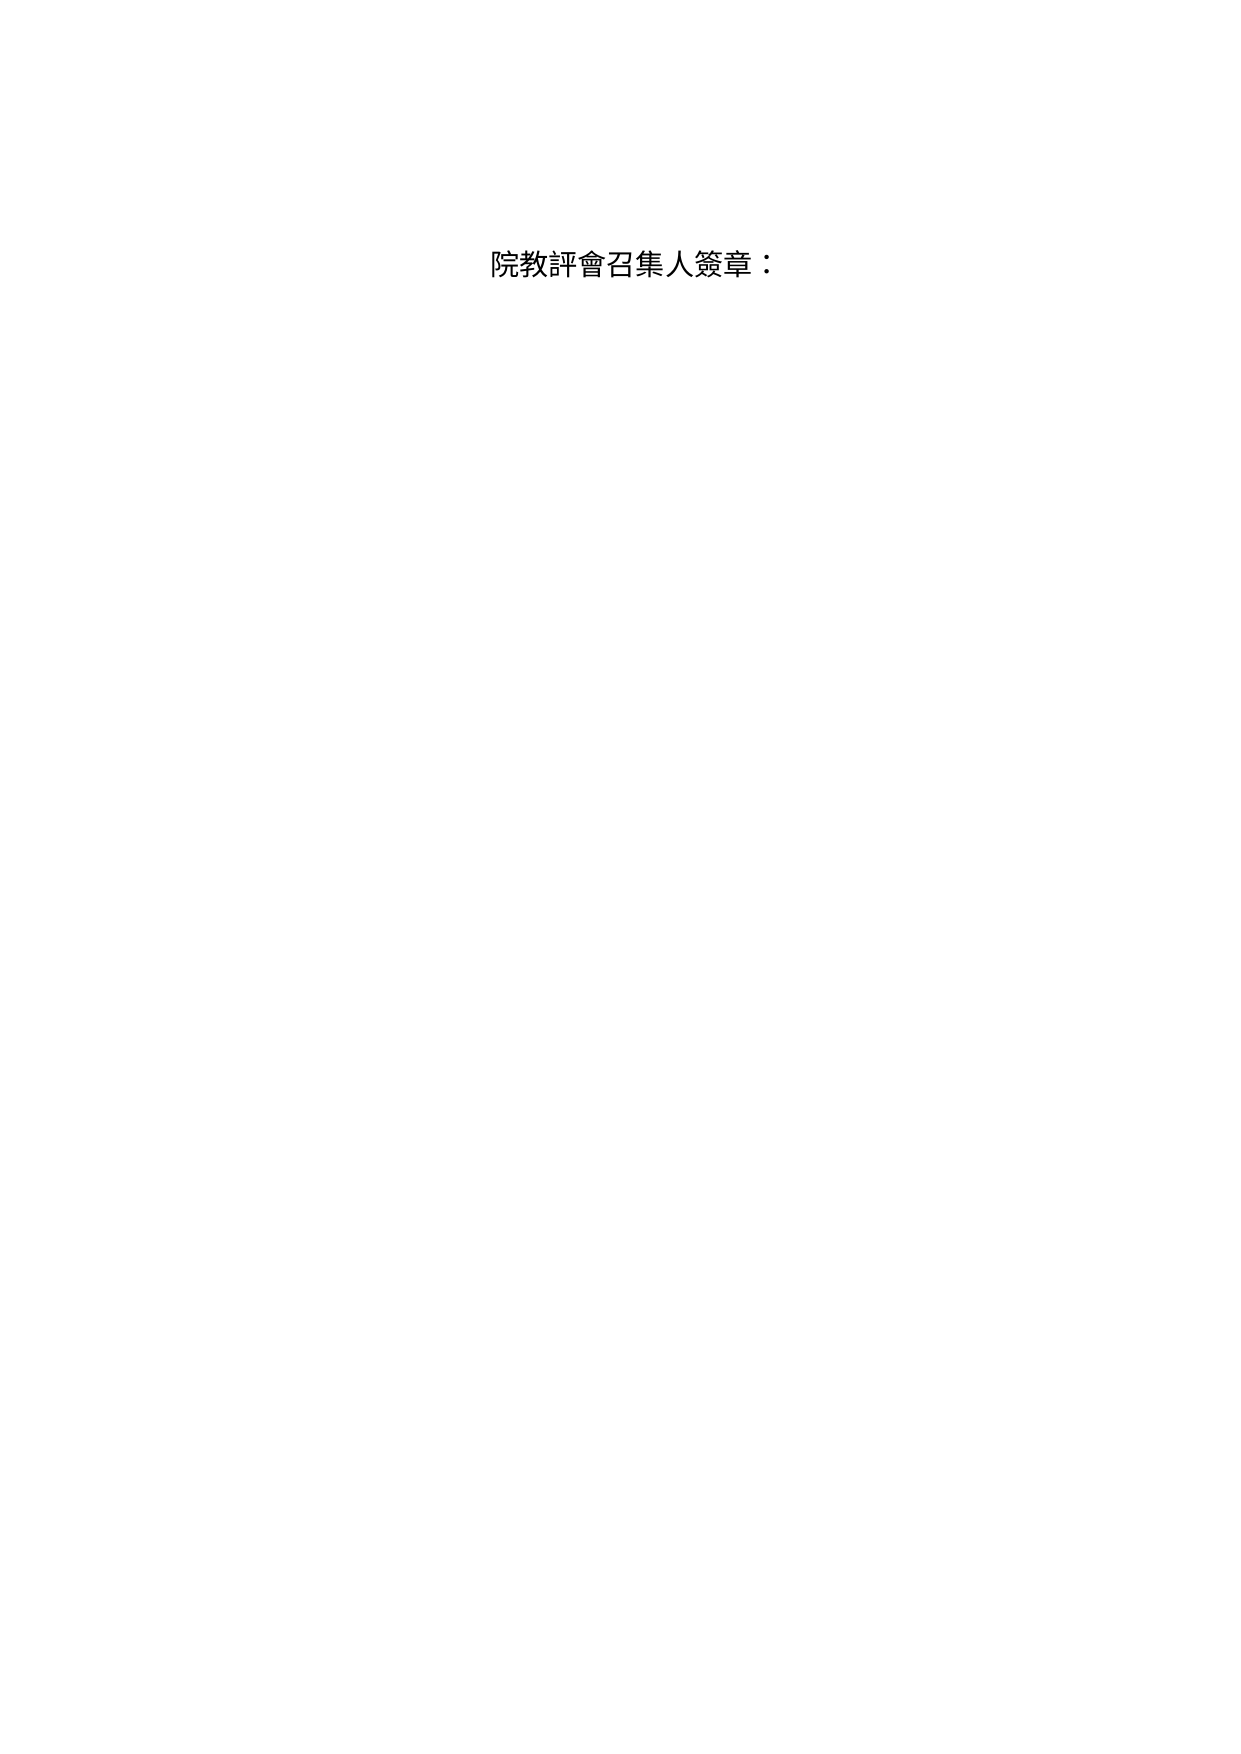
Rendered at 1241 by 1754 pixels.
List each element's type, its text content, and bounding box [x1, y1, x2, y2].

text 院教評會召集人簽章： [178, 221, 1092, 283]
